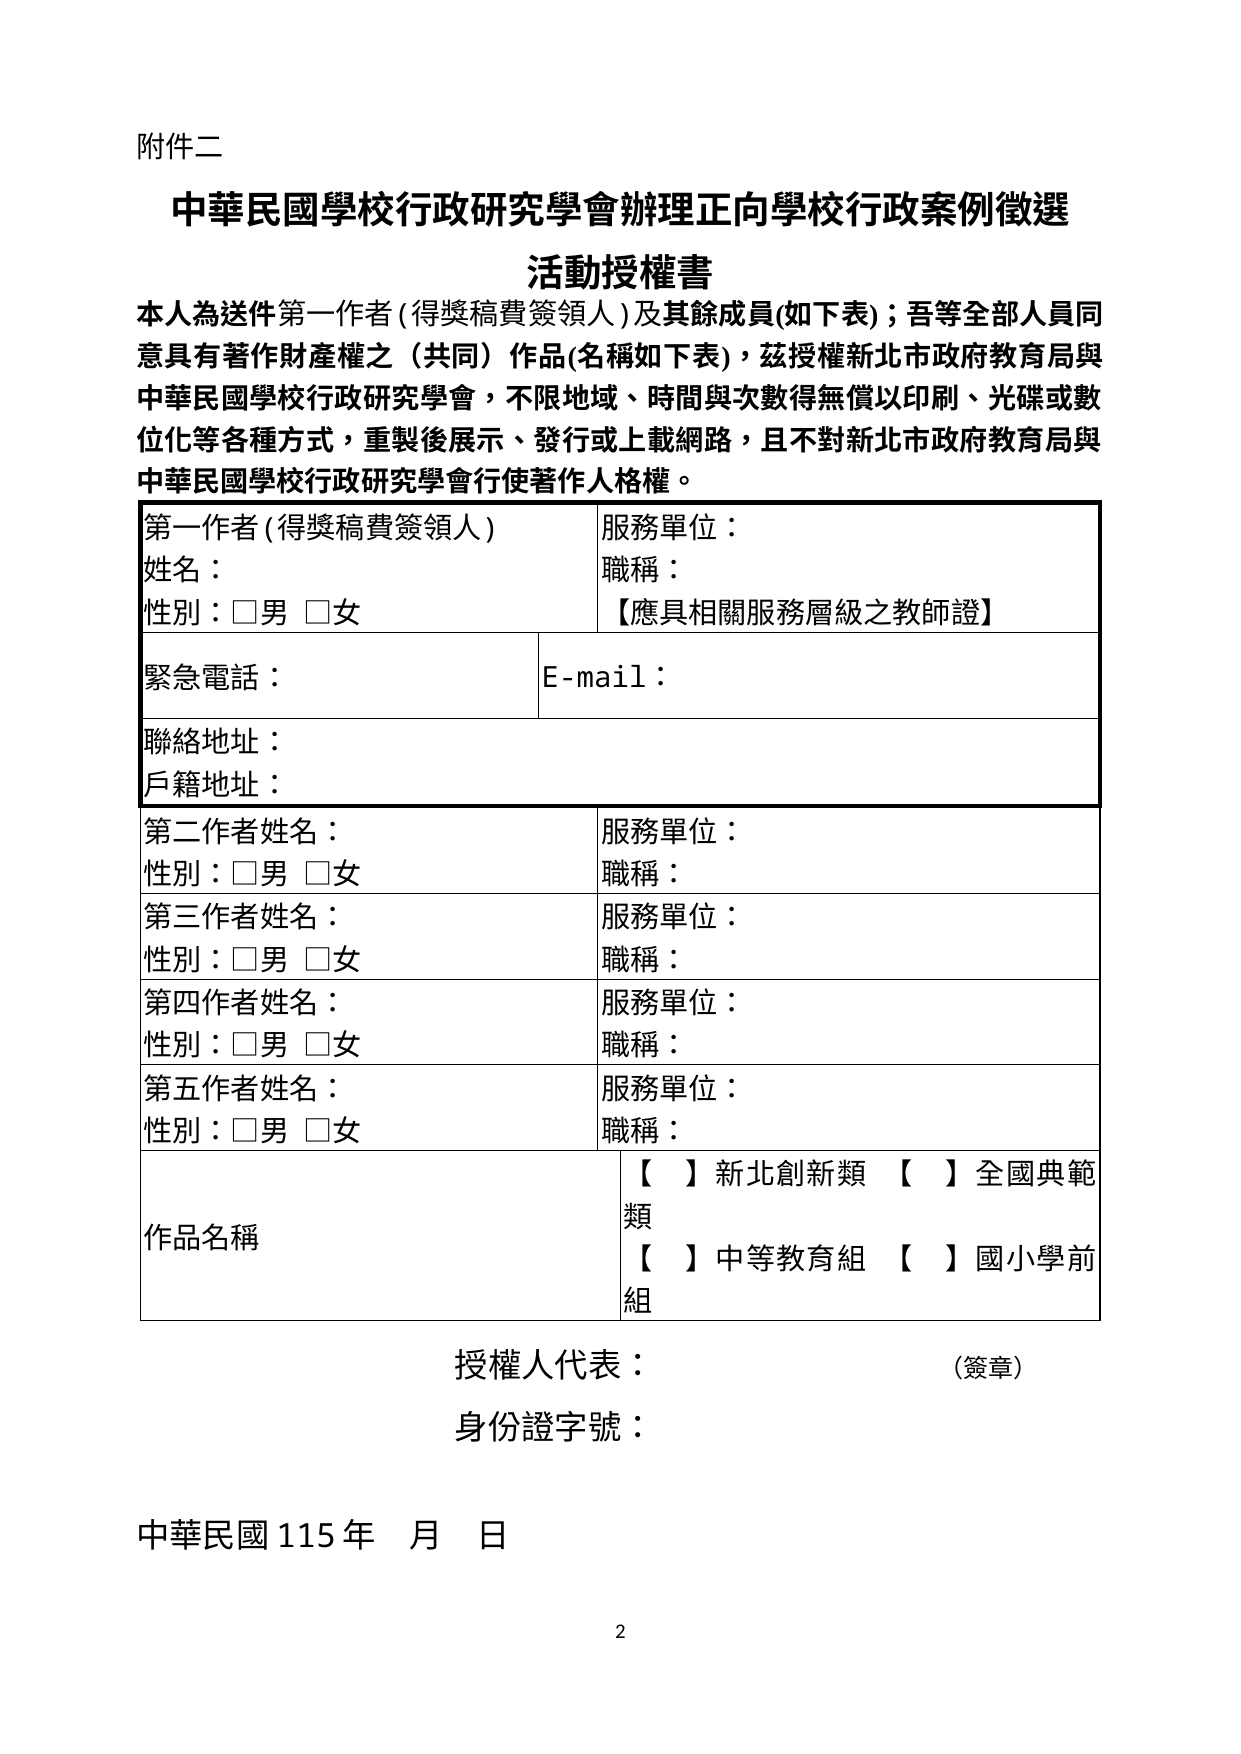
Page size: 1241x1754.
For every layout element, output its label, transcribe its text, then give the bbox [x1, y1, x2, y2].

table_header 第一作者(得獎稿費簽領人) 姓名： 性別：□男 □女 [143, 505, 597, 632]
table_cell 服務單位： 職稱： [598, 980, 1099, 1064]
text 中華民國115年 月 日 [136, 1508, 1104, 1557]
table_cell 服務單位： 職稱： [598, 894, 1099, 978]
table_cell 緊急電話： [143, 633, 538, 718]
table_header 服務單位： 職稱： 【應具相關服務層級之教師證】 [598, 505, 1098, 632]
table_cell 第三作者姓名： 性別：□男 □女 [141, 894, 597, 978]
table_cell E-mail： [539, 633, 1098, 718]
text 中華民國學校行政研究學會辦理正向學校行政案例徵選 [136, 166, 1104, 228]
table_cell 作品名稱 [141, 1151, 620, 1320]
table_cell 【 】新北創新類 【 】全國典範類 【 】中等教育組 【 】國小學前組 [621, 1151, 1099, 1320]
text 授權人代表： （簽章） [454, 1321, 1104, 1383]
table_cell 第二作者姓名： 性別：□男 □女 [141, 808, 597, 893]
text 本人為送件第一作者(得獎稿費簽領人)及其餘成員(如下表)；吾等全部人員同意具有著作財產權之（共同）作品(名稱如下表)，茲授權新北市政府教育局與中華民國學校行政研究學會，不限地域、時間與次數得無償以印刷、光碟或數位化等各種方式，重製後展示、發行或上載網路，且不對新北市政府教育局與中華民國學校行政研究學會行使著作人格權。 [136, 291, 1104, 500]
table_cell 服務單位： 職稱： [598, 808, 1099, 893]
text 身份證字號： [454, 1383, 764, 1446]
table_cell 服務單位： 職稱： [598, 1065, 1099, 1150]
text 附件二 [136, 103, 1104, 166]
table_cell 第四作者姓名： 性別：□男 □女 [141, 980, 597, 1064]
table_cell 第五作者姓名： 性別：□男 □女 [141, 1065, 597, 1150]
text 活動授權書 [136, 228, 1104, 291]
table_cell 聯絡地址： 戶籍地址： [143, 719, 1098, 804]
